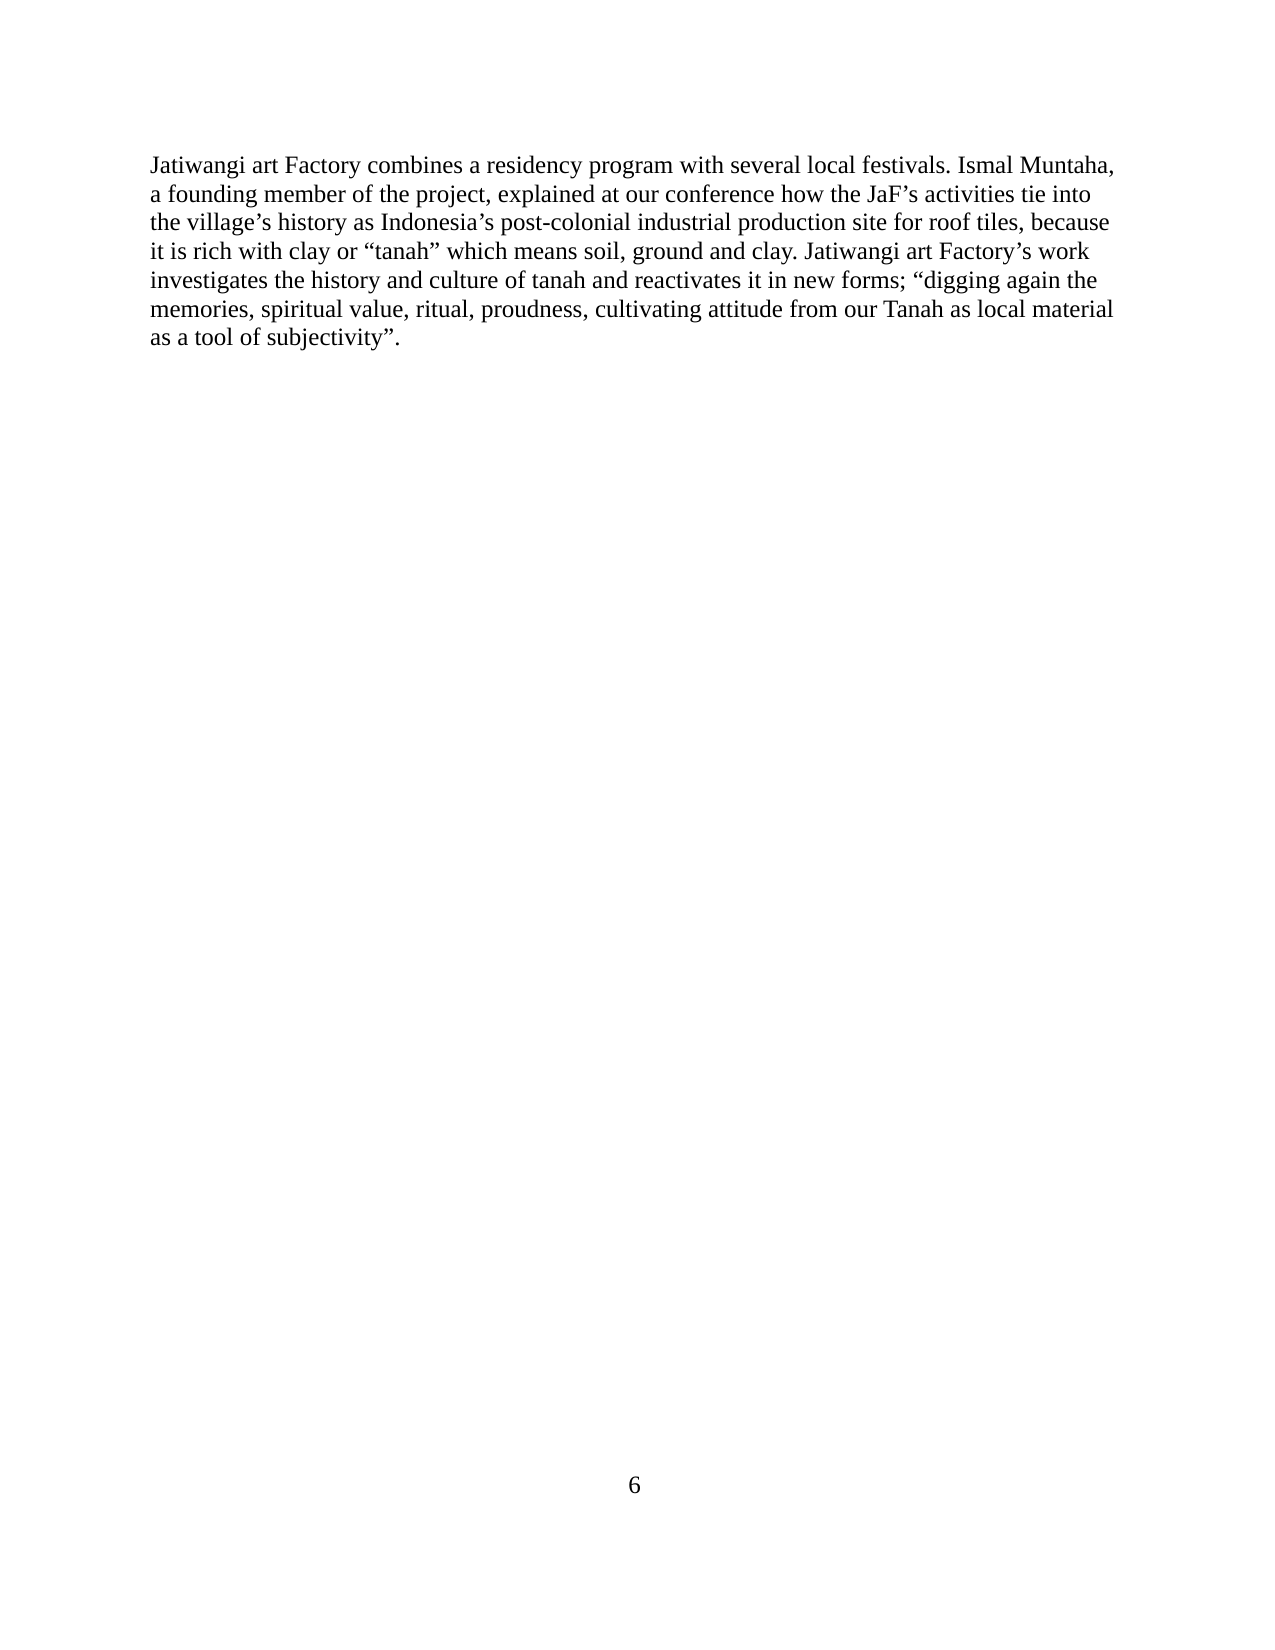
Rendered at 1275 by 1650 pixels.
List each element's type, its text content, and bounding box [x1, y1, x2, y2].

text Jatiwangi art Factory combines a residency program with several local festivals. Ismal Muntaha, a founding member of the project, explained at our conference how the JaF’s activities tie into the village’s history as Indonesia’s post-colonial industrial production site for roof tiles, because it is rich with clay or “tanah” which means soil, ground and clay. Jatiwangi art Factory’s work investigates the history and culture of tanah and reactivates it in new forms; “digging again the memories, spiritual value, ritual, proudness, cultivating attitude from our Tanah as local material as a tool of subjectivity”. [150, 150, 1125, 351]
